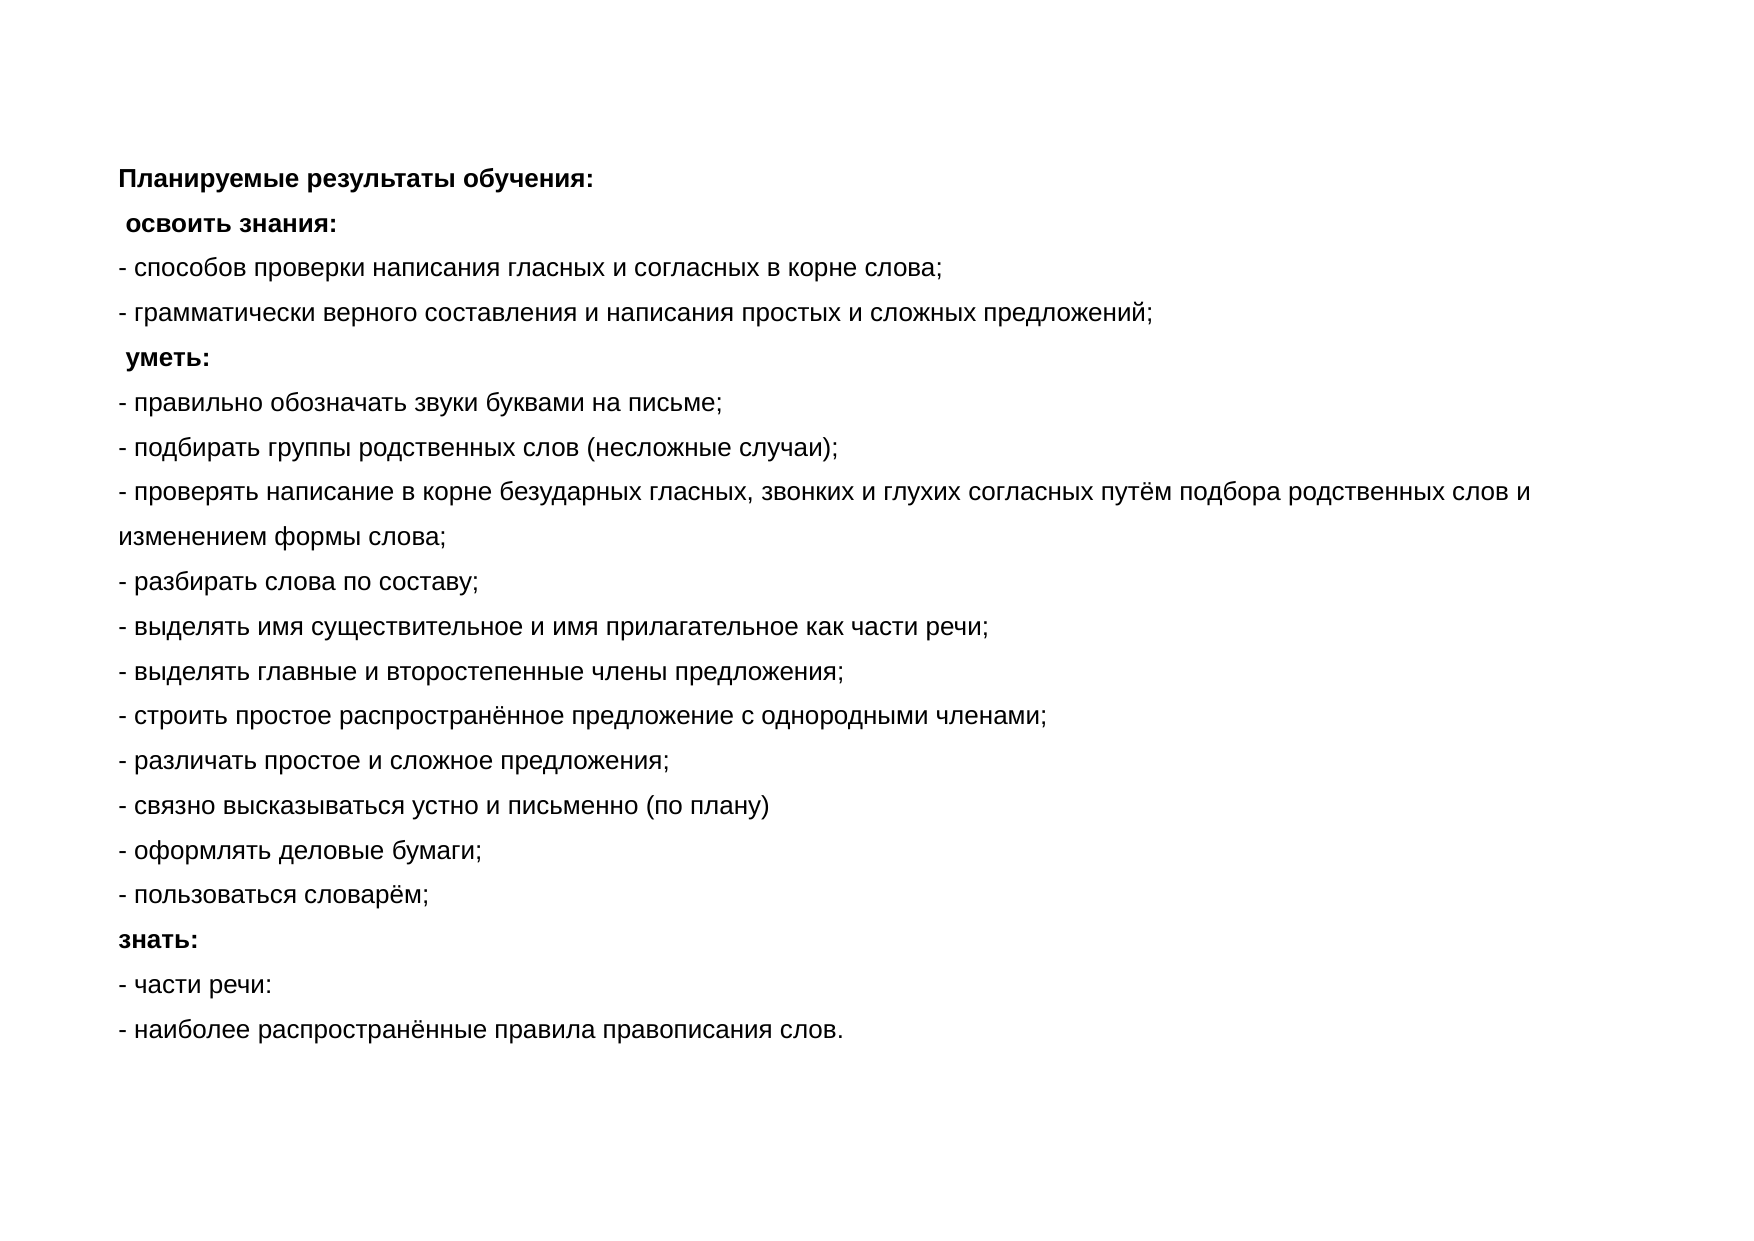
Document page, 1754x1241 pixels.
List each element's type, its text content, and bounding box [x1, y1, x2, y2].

text - связно высказываться устно и письменно (по плану) [118, 790, 1636, 820]
text Планируемые результаты обучения: [118, 163, 1636, 193]
text - грамматически верного составления и написания простых и сложных предложений; [118, 297, 1636, 327]
text - правильно обозначать звуки буквами на письме; [118, 387, 1636, 417]
text - выделять имя существительное и имя прилагательное как части речи; [118, 611, 1636, 641]
text - оформлять деловые бумаги; [118, 835, 1636, 865]
text - способов проверки написания гласных и согласных в корне слова; [118, 252, 1636, 282]
text - подбирать группы родственных слов (несложные случаи); [118, 432, 1636, 462]
text - проверять написание в корне безударных гласных, звонких и глухих согласных путём подбора родственных слов и изменением формы слова; [118, 476, 1636, 551]
text уметь: [118, 342, 1636, 372]
text - наиболее распространённые правила правописания слов. [118, 1014, 1636, 1044]
text - пользоваться словарём; [118, 879, 1636, 909]
text - различать простое и сложное предложения; [118, 745, 1636, 775]
text - разбирать слова по составу; [118, 566, 1636, 596]
text знать: [118, 924, 1636, 954]
text - строить простое распространённое предложение с однородными членами; [118, 700, 1636, 730]
text - части речи: [118, 969, 1636, 999]
text освоить знания: [118, 208, 1636, 238]
text - выделять главные и второстепенные члены предложения; [118, 656, 1636, 686]
